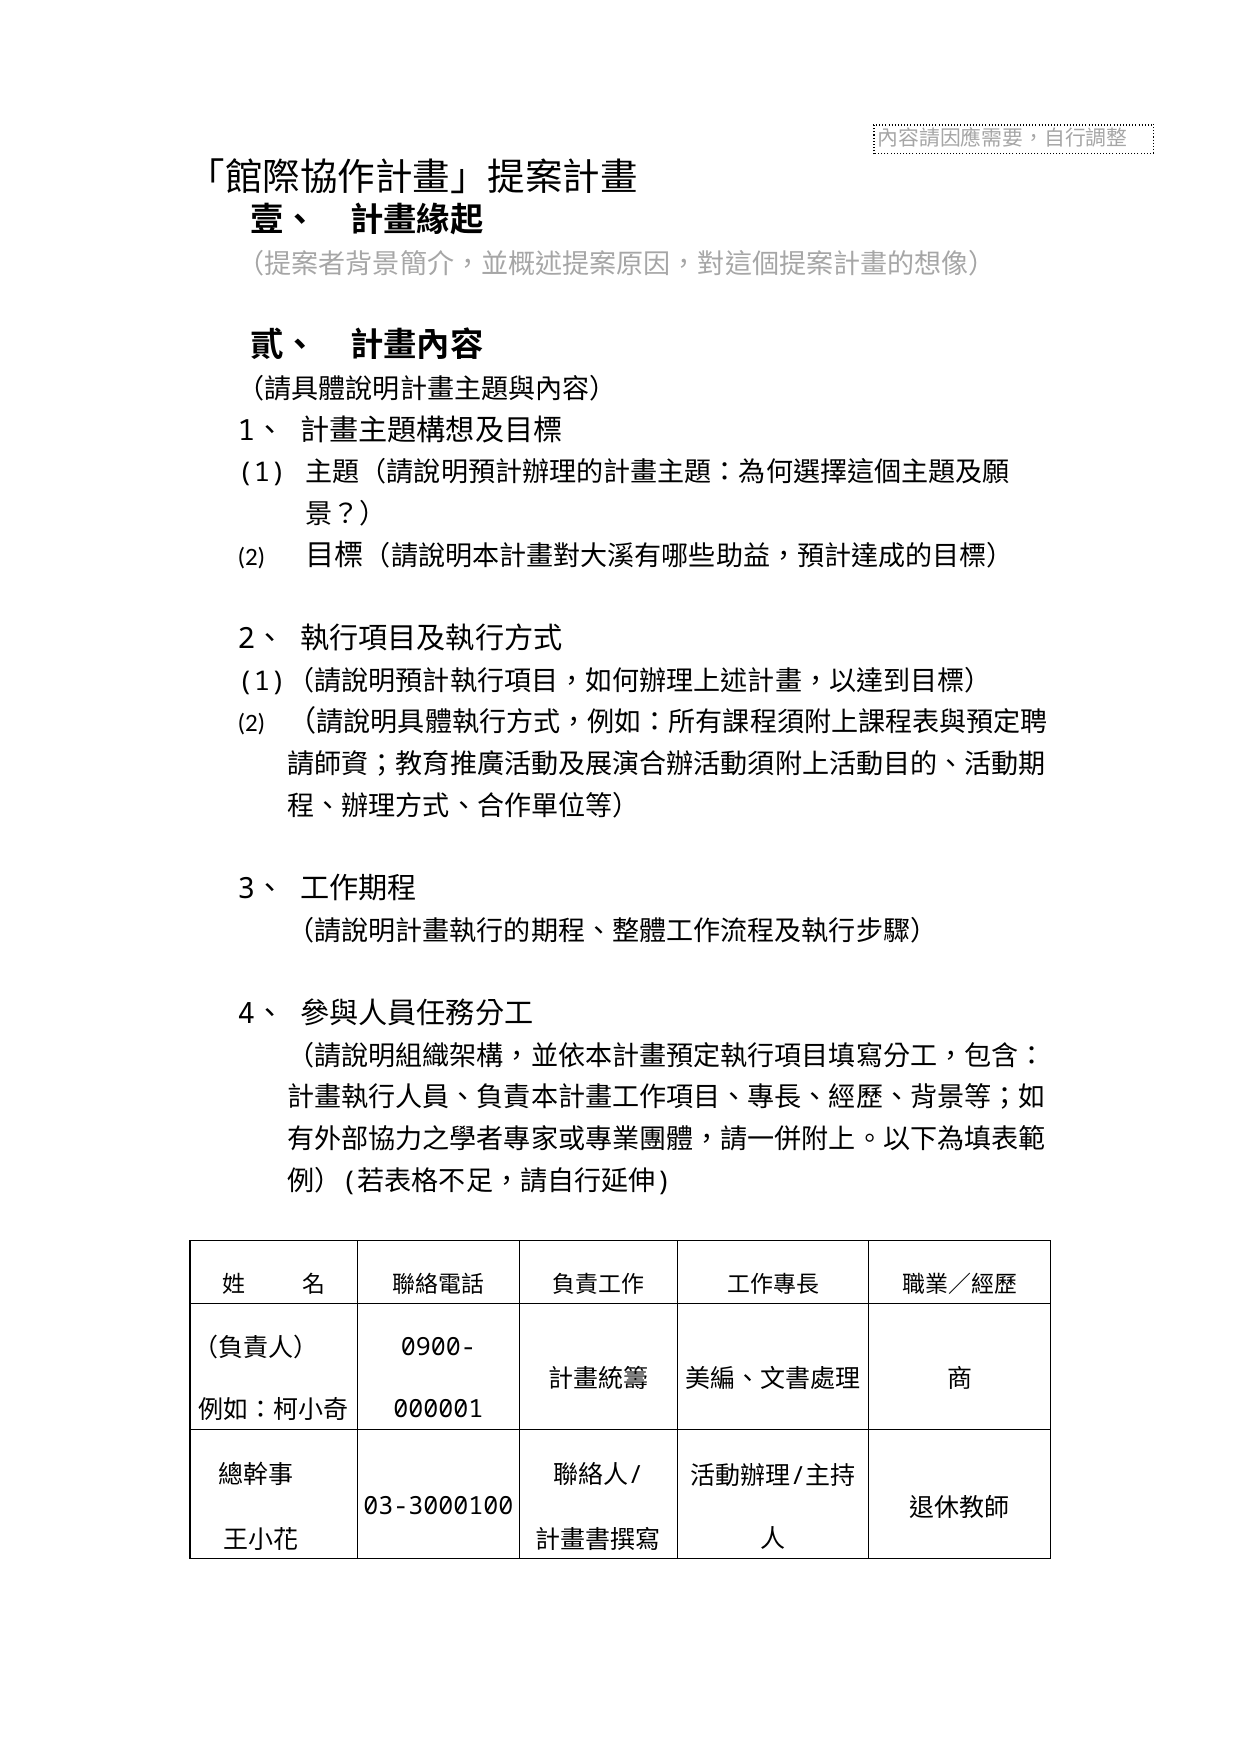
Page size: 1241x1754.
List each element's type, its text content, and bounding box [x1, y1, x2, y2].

text 內容請因應需要，自行調整 [877, 126, 1149, 151]
table_header 聯絡電話 [358, 1241, 519, 1303]
text （請說明計畫執行的期程、整體工作流程及執行步驟） [287, 907, 1053, 948]
list （請說明具體執行方式，例如：所有課程須附上課程表與預定聘請師資；教育推廣活動及展演合辦活動須附上活動目的、活動期程、辦理方式、合作單位等） [237, 698, 1053, 823]
table_cell 商 [869, 1304, 1050, 1428]
table_header 工作專長 [678, 1241, 868, 1303]
list 目標（請說明本計畫對大溪有哪些助益，預計達成的目標） [237, 532, 1053, 573]
list 參與人員任務分工 [237, 990, 1053, 1032]
list 計畫緣起 [250, 198, 1053, 240]
table_cell 0900-000001 [358, 1304, 519, 1428]
table_header 職業／經歷 [869, 1241, 1050, 1303]
text （請具體說明計畫主題與內容） [237, 365, 1053, 407]
list （請說明預計執行項目，如何辦理上述計畫，以達到目標） [237, 657, 1053, 698]
table_cell 聯絡人/ 計畫書撰寫 [520, 1430, 677, 1558]
table_cell （負責人） 例如：柯小奇 [191, 1304, 357, 1428]
list 主題（請說明預計辦理的計畫主題：為何選擇這個主題及願景？） [237, 448, 1053, 532]
text （請說明組織架構，並依本計畫預定執行項目填寫分工，包含：計畫執行人員、負責本計畫工作項目、專長、經歷、背景等；如有外部協力之學者專家或專業團體，請一併附上。以下為填表範例）(若表格不足，請自行延伸) [287, 1032, 1053, 1198]
table_header 負責工作 [520, 1241, 677, 1303]
list 計畫內容 [250, 323, 1053, 365]
text （提案者背景簡介，並概述提案原因，對這個提案計畫的想像） [237, 240, 1053, 282]
table_cell 美編、文書處理 [678, 1304, 868, 1428]
text [873, 124, 1154, 154]
list 計畫主題構想及目標 [237, 407, 1053, 448]
table_cell 活動辦理/主持人 [678, 1430, 868, 1558]
list 工作期程 [237, 865, 1053, 907]
table_cell 計畫統籌 [520, 1304, 677, 1428]
table_cell 總幹事 王小花 [191, 1430, 357, 1558]
table_cell 退休教師 [869, 1430, 1050, 1558]
table_cell 03-3000100 [358, 1430, 519, 1558]
list 執行項目及執行方式 [237, 615, 1053, 657]
text 「館際協作計畫」提案計畫 [187, 157, 1053, 198]
table_header 姓 名 [191, 1241, 357, 1303]
